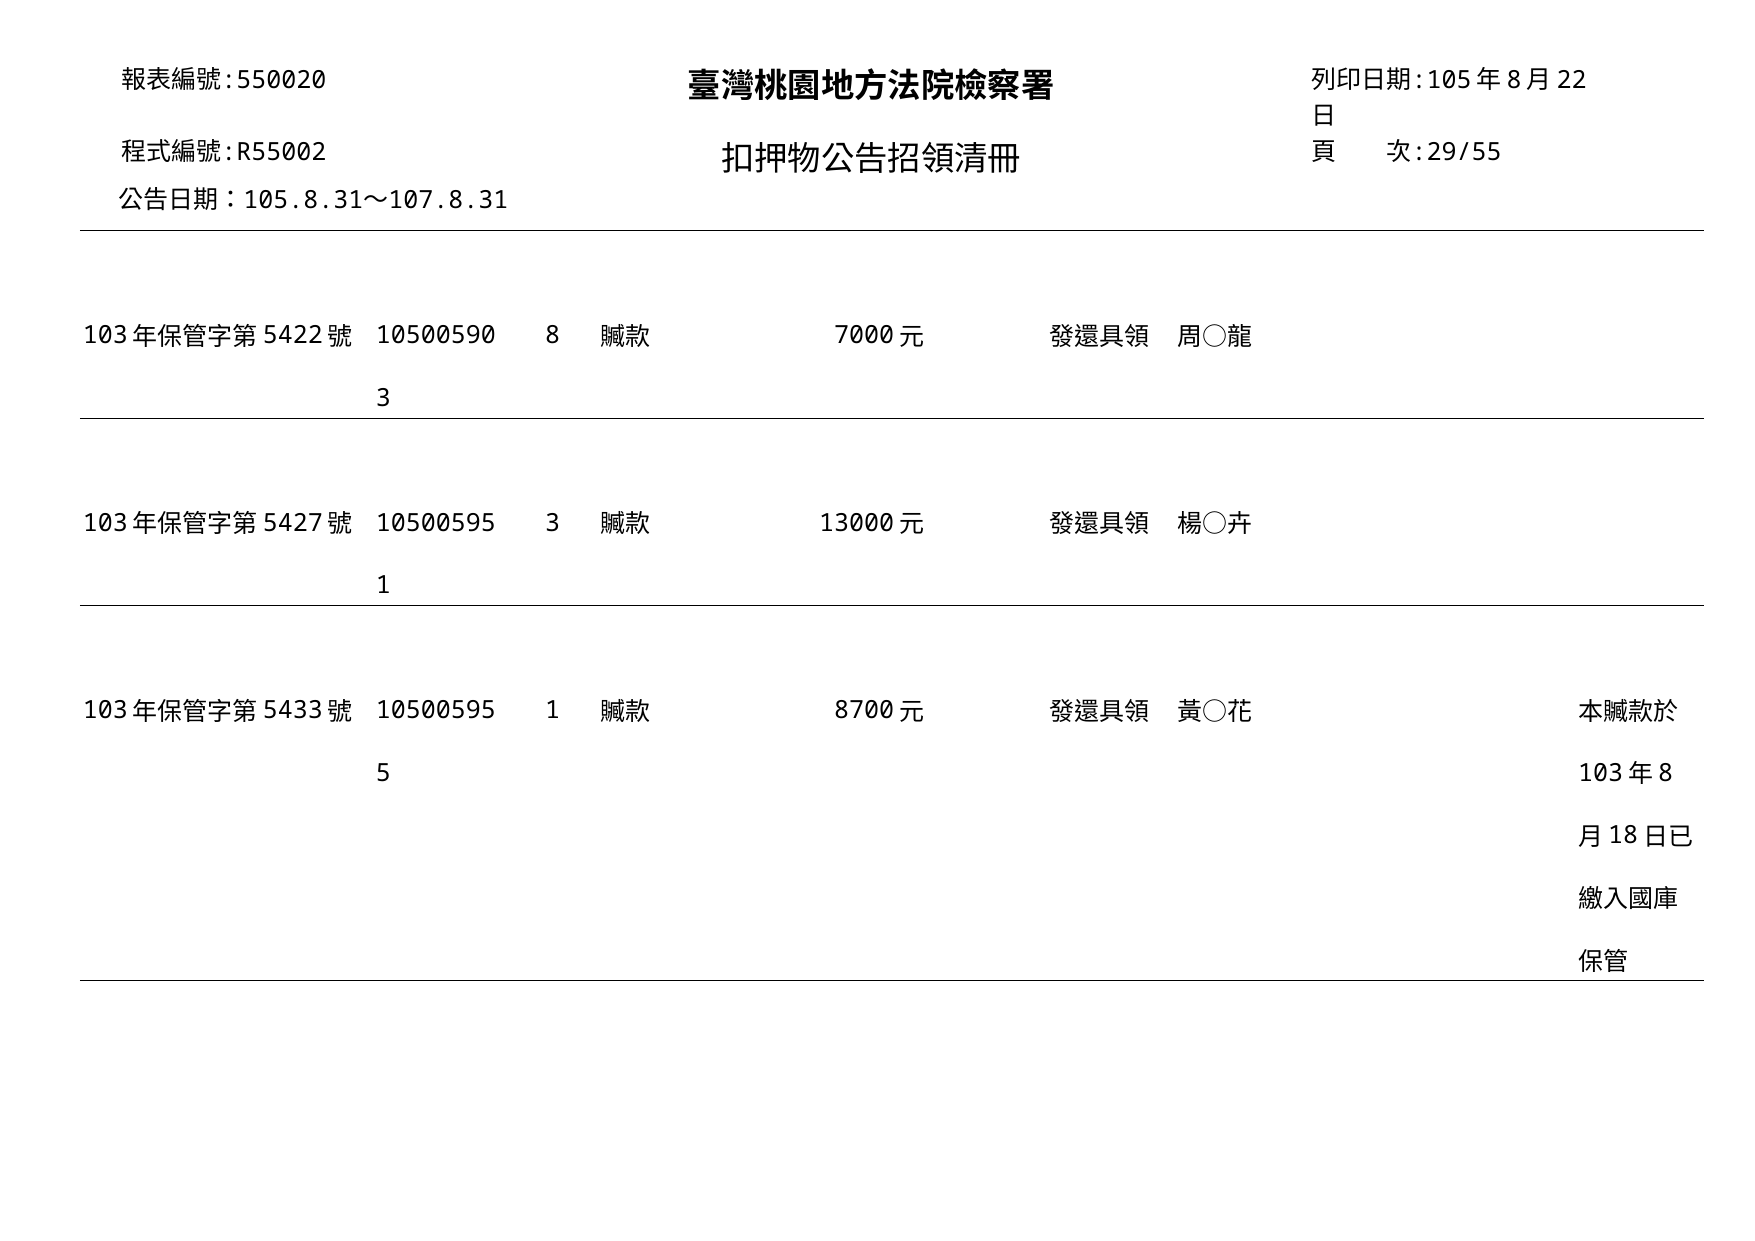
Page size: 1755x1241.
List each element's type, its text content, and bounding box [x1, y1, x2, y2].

table_cell 3 [507, 419, 597, 605]
table_cell 103年保管字第5433號 [80, 606, 373, 980]
table_cell 本贓款於103年8月18日已繳入國庫保管 [1575, 606, 1704, 980]
table_cell 105005903 [373, 231, 507, 417]
table_cell 8 [507, 231, 597, 417]
table_cell 103年保管字第5427號 [80, 419, 373, 605]
table_cell 105005955 [373, 606, 507, 980]
table_cell 發還具領 [1046, 419, 1175, 605]
table_cell 發還具領 [1046, 606, 1175, 980]
table_cell [927, 231, 1046, 417]
table_cell [927, 419, 1046, 605]
table_cell 楊○卉 [1175, 419, 1317, 605]
table_cell 105005951 [373, 419, 507, 605]
table_cell 贓款 [597, 606, 807, 980]
table_cell 贓款 [597, 419, 807, 605]
table_cell [1317, 419, 1575, 605]
table_cell 13000元 [808, 419, 927, 605]
table_cell 周○龍 [1175, 231, 1317, 417]
table_cell 黃○花 [1175, 606, 1317, 980]
table_cell 1 [507, 606, 597, 980]
table_cell [927, 606, 1046, 980]
table_cell 103年保管字第5422號 [80, 231, 373, 417]
table_cell 贓款 [597, 231, 807, 417]
table_cell 發還具領 [1046, 231, 1175, 417]
table_cell 8700元 [808, 606, 927, 980]
table_cell [1317, 606, 1575, 980]
table_cell [1575, 419, 1704, 605]
table_cell [1317, 231, 1575, 417]
table_cell [1575, 231, 1704, 417]
table_cell 7000元 [808, 231, 927, 417]
